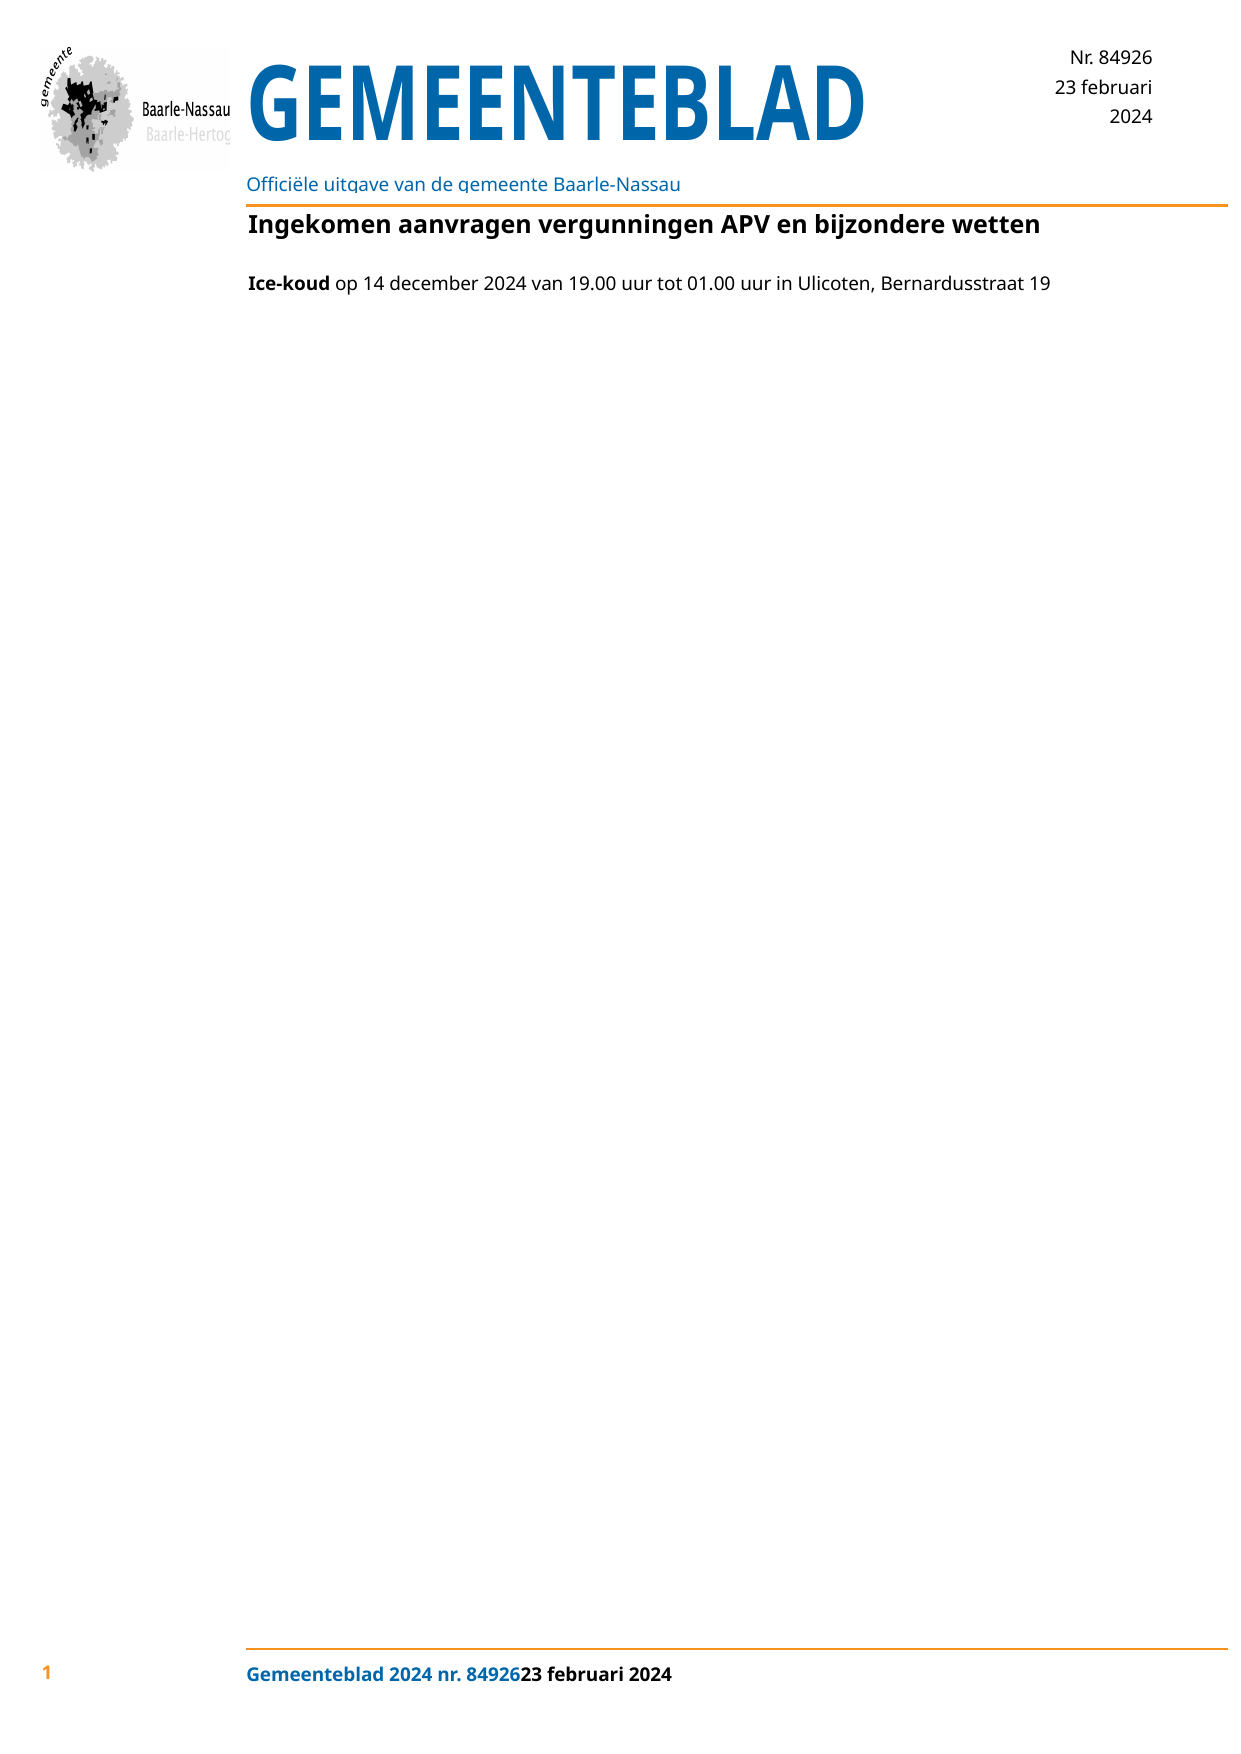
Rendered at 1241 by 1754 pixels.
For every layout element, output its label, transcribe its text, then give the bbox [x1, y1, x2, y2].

text Ingekomen aanvragen vergunningen APV en bijzondere wetten [248, 207, 1152, 241]
text Ice-koud op 14 december 2024 van 19.00 uur tot 01.00 uur in Ulicoten, Bernardusstraat 19 [248, 270, 1152, 296]
picture [41, 47, 231, 172]
